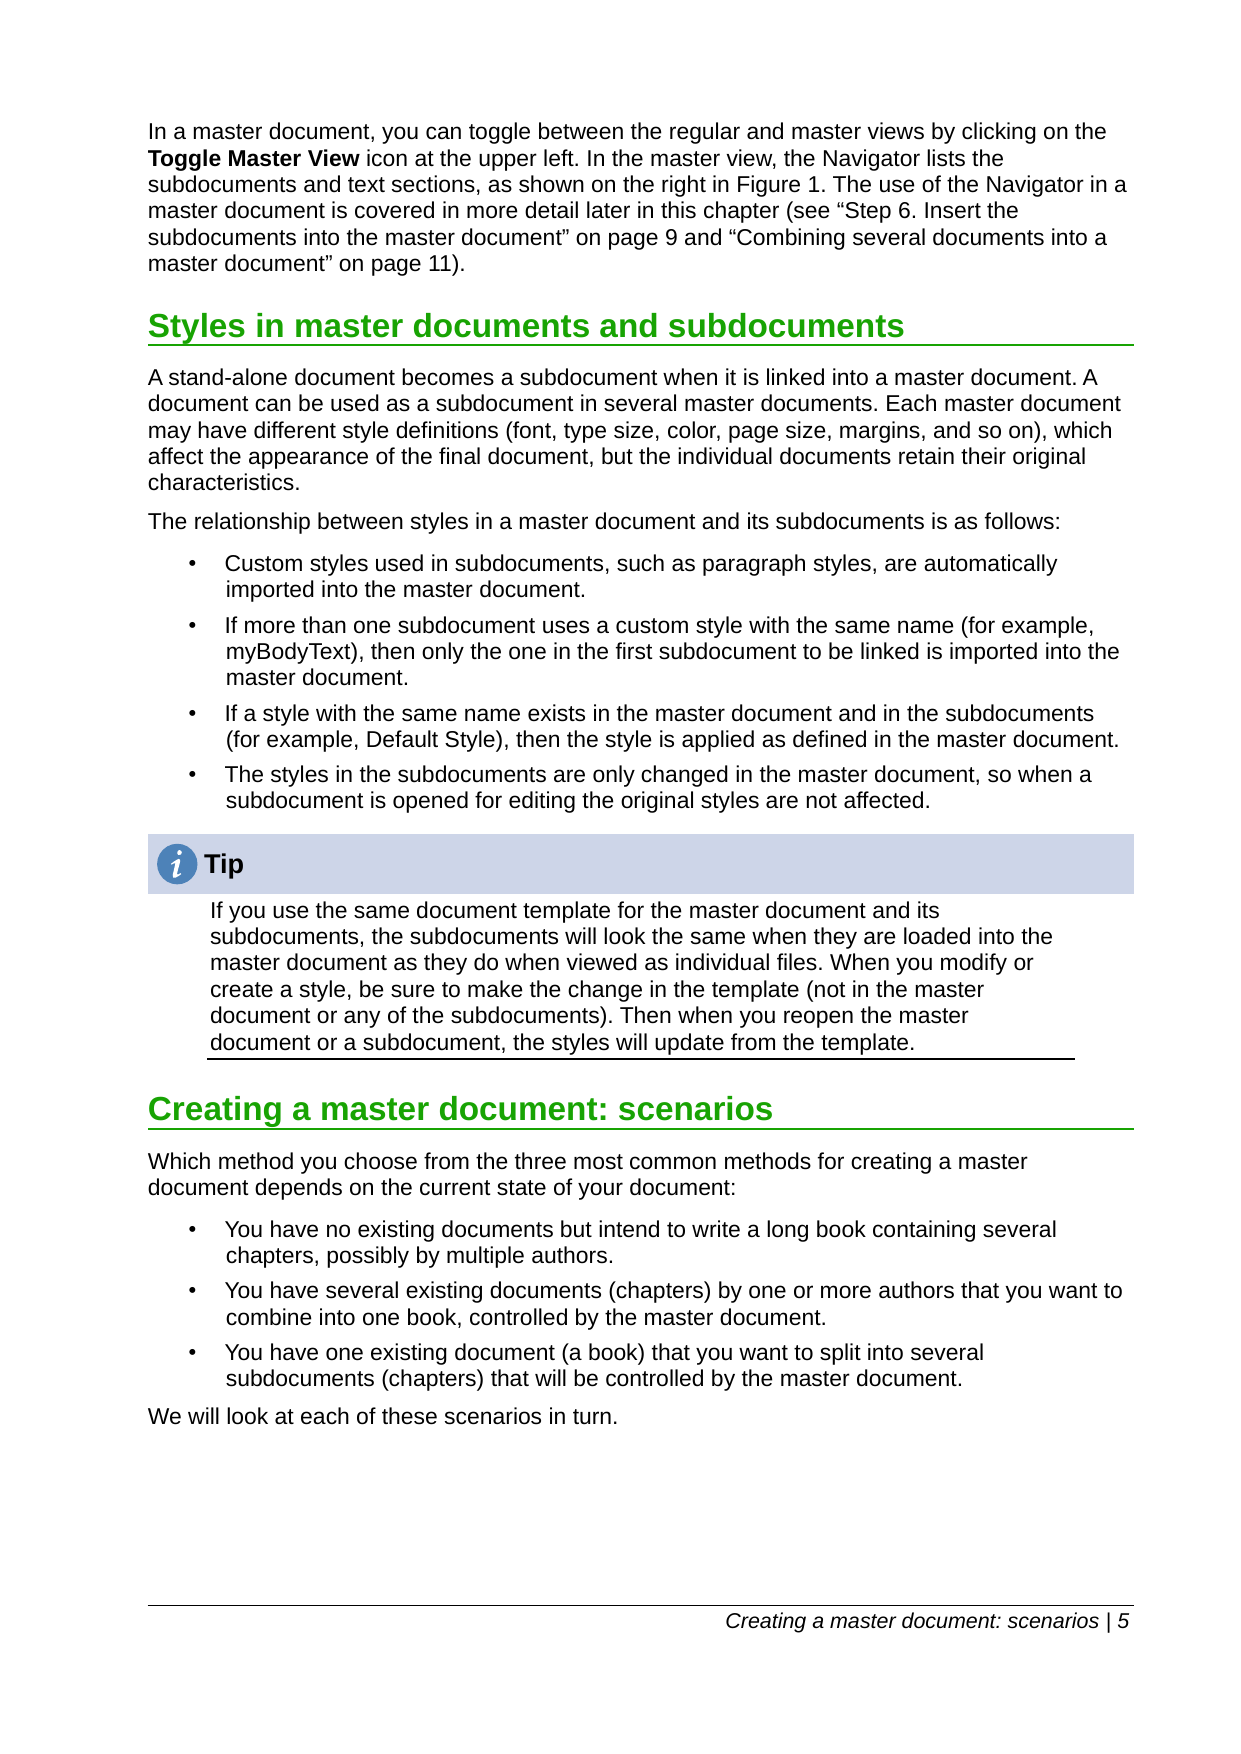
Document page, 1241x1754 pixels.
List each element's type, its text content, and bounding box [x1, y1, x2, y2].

list If more than one subdocument uses a custom style with the same name (for example, myBodyText), then only the one in the first subdocument to be linked is imported into the master document. [185, 609, 1134, 691]
list Which method you choose from the three most common methods for creating a master document depends on the current state of your document: [148, 1148, 1134, 1200]
subtitle Creating a master document: scenarios [148, 1089, 1134, 1128]
subtitle Styles in master documents and subdocuments [148, 306, 1134, 344]
text If you use the same document template for the master document and its subdocuments, the subdocuments will look the same when they are loaded into the master document as they do when viewed as individual files. When you modify or create a style, be sure to make the change in the template (not in the master document or any of the subdocuments). Then when you reopen the master document or a subdocument, the styles will update from the template. [207, 894, 1075, 1058]
list If a style with the same name exists in the master document and in the subdocuments (for example, Default Style), then the style is applied as defined in the master document. [185, 697, 1134, 752]
list The relationship between styles in a master document and its subdocuments is as follows: [148, 508, 1134, 534]
list You have no existing documents but intend to write a long book containing several chapters, possibly by multiple authors. [185, 1213, 1134, 1268]
text A stand-alone document becomes a subdocument when it is linked into a master document. A document can be used as a subdocument in several master documents. Each master document may have different style definitions (font, type size, color, page size, margins, and so on), which affect the appearance of the final document, but the individual documents retain their original characteristics. [148, 364, 1134, 496]
list The styles in the subdocuments are only changed in the master document, so when a subdocument is opened for editing the original styles are not affected. [185, 758, 1134, 817]
text In a master document, you can toggle between the regular and master views by clicking on the Toggle Master View icon at the upper left. In the master view, the Navigator lists the subdocuments and text sections, as shown on the right in Figure 1. The use of the Navigator in a master document is covered in more detail later in this chapter (see “Step 6. Insert the subdocuments into the master document” on page 9 and “Combining several documents into a master document” on page 11). [148, 118, 1134, 276]
text We will look at each of these scenarios in turn. [148, 1403, 1134, 1430]
list You have several existing documents (chapters) by one or more authors that you want to combine into one book, controlled by the master document. [185, 1274, 1134, 1330]
subtitle Tip [148, 834, 1134, 894]
list Custom styles used in subdocuments, such as paragraph styles, are automatically imported into the master document. [185, 547, 1134, 603]
list You have one existing document (a book) that you want to split into several subdocuments (chapters) that will be controlled by the master document. [185, 1336, 1134, 1394]
